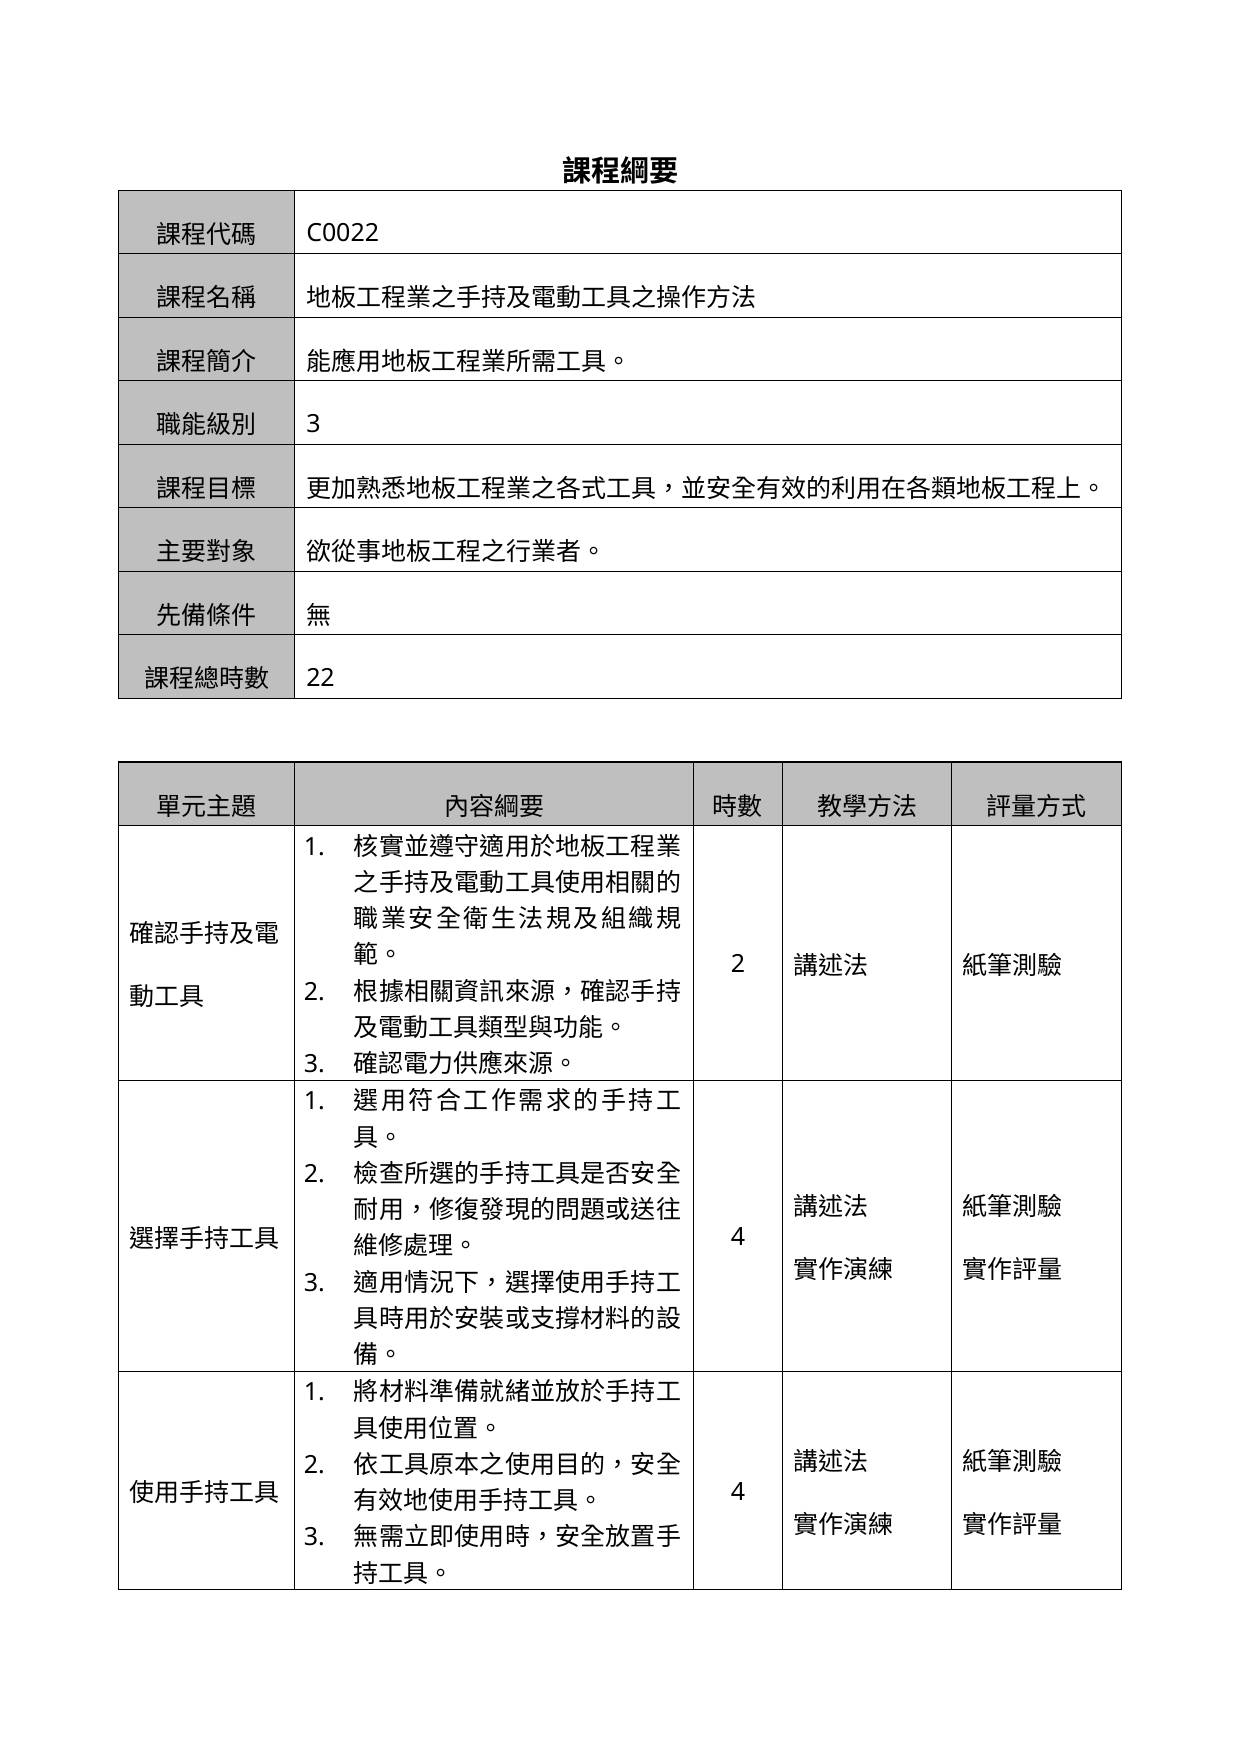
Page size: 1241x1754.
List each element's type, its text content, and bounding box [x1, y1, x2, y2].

table_cell 能應用地板工程業所需工具。 [295, 318, 1121, 380]
table_cell 更加熟悉地板工程業之各式工具，並安全有效的利用在各類地板工程上。 [295, 445, 1121, 507]
table_cell 講述法 實作演練 [783, 1372, 951, 1589]
table_header 課程代碼 [119, 191, 294, 253]
table_cell 3 [295, 381, 1121, 444]
table_cell 確認手持及電動工具 [119, 826, 294, 1080]
table_cell 紙筆測驗 實作評量 [952, 1081, 1121, 1371]
table_cell 職能級別 [119, 381, 294, 444]
table_cell 2 [694, 826, 782, 1080]
table_cell 主要對象 [119, 508, 294, 571]
table_cell 選用符合工作需求的手持工具。 檢查所選的手持工具是否安全耐用，修復發現的問題或送往維修處理。 適用情況下，選擇使用手持工具時用於安裝或支撐材料的設備。 [295, 1081, 693, 1371]
table_cell 無 [295, 572, 1121, 634]
table_header C0022 [295, 191, 1121, 253]
table_header 時數 [694, 763, 782, 825]
table_header 教學方法 [783, 763, 951, 825]
table_header 評量方式 [952, 763, 1121, 825]
table_cell 課程總時數 [119, 635, 294, 698]
table_cell 4 [694, 1372, 782, 1589]
table_cell 將材料準備就緒並放於手持工具使用位置。 依工具原本之使用目的，安全有效地使用手持工具。 無需立即使用時，安全放置手持工具。 [295, 1372, 693, 1589]
table_cell 地板工程業之手持及電動工具之操作方法 [295, 254, 1121, 317]
table_cell 講述法 實作演練 [783, 1081, 951, 1371]
text 課程綱要 [118, 127, 1122, 189]
table_cell 欲從事地板工程之行業者。 [295, 508, 1121, 571]
table_cell 選擇手持工具 [119, 1081, 294, 1371]
table_cell 核實並遵守適用於地板工程業之手持及電動工具使用相關的職業安全衛生法規及組織規範。 根據相關資訊來源，確認手持及電動工具類型與功能。 確認電力供應來源。 [295, 826, 693, 1080]
table_header 單元主題 [119, 763, 294, 825]
table_cell 課程簡介 [119, 318, 294, 380]
table_cell 使用手持工具 [119, 1372, 294, 1589]
table_cell 課程名稱 [119, 254, 294, 317]
table_header 內容綱要 [295, 763, 693, 825]
table_cell 4 [694, 1081, 782, 1371]
table_cell 22 [295, 635, 1121, 698]
table_cell 講述法 [783, 826, 951, 1080]
table_cell 先備條件 [119, 572, 294, 634]
table_cell 紙筆測驗 實作評量 [952, 1372, 1121, 1589]
table_cell 紙筆測驗 [952, 826, 1121, 1080]
table_cell 課程目標 [119, 445, 294, 507]
